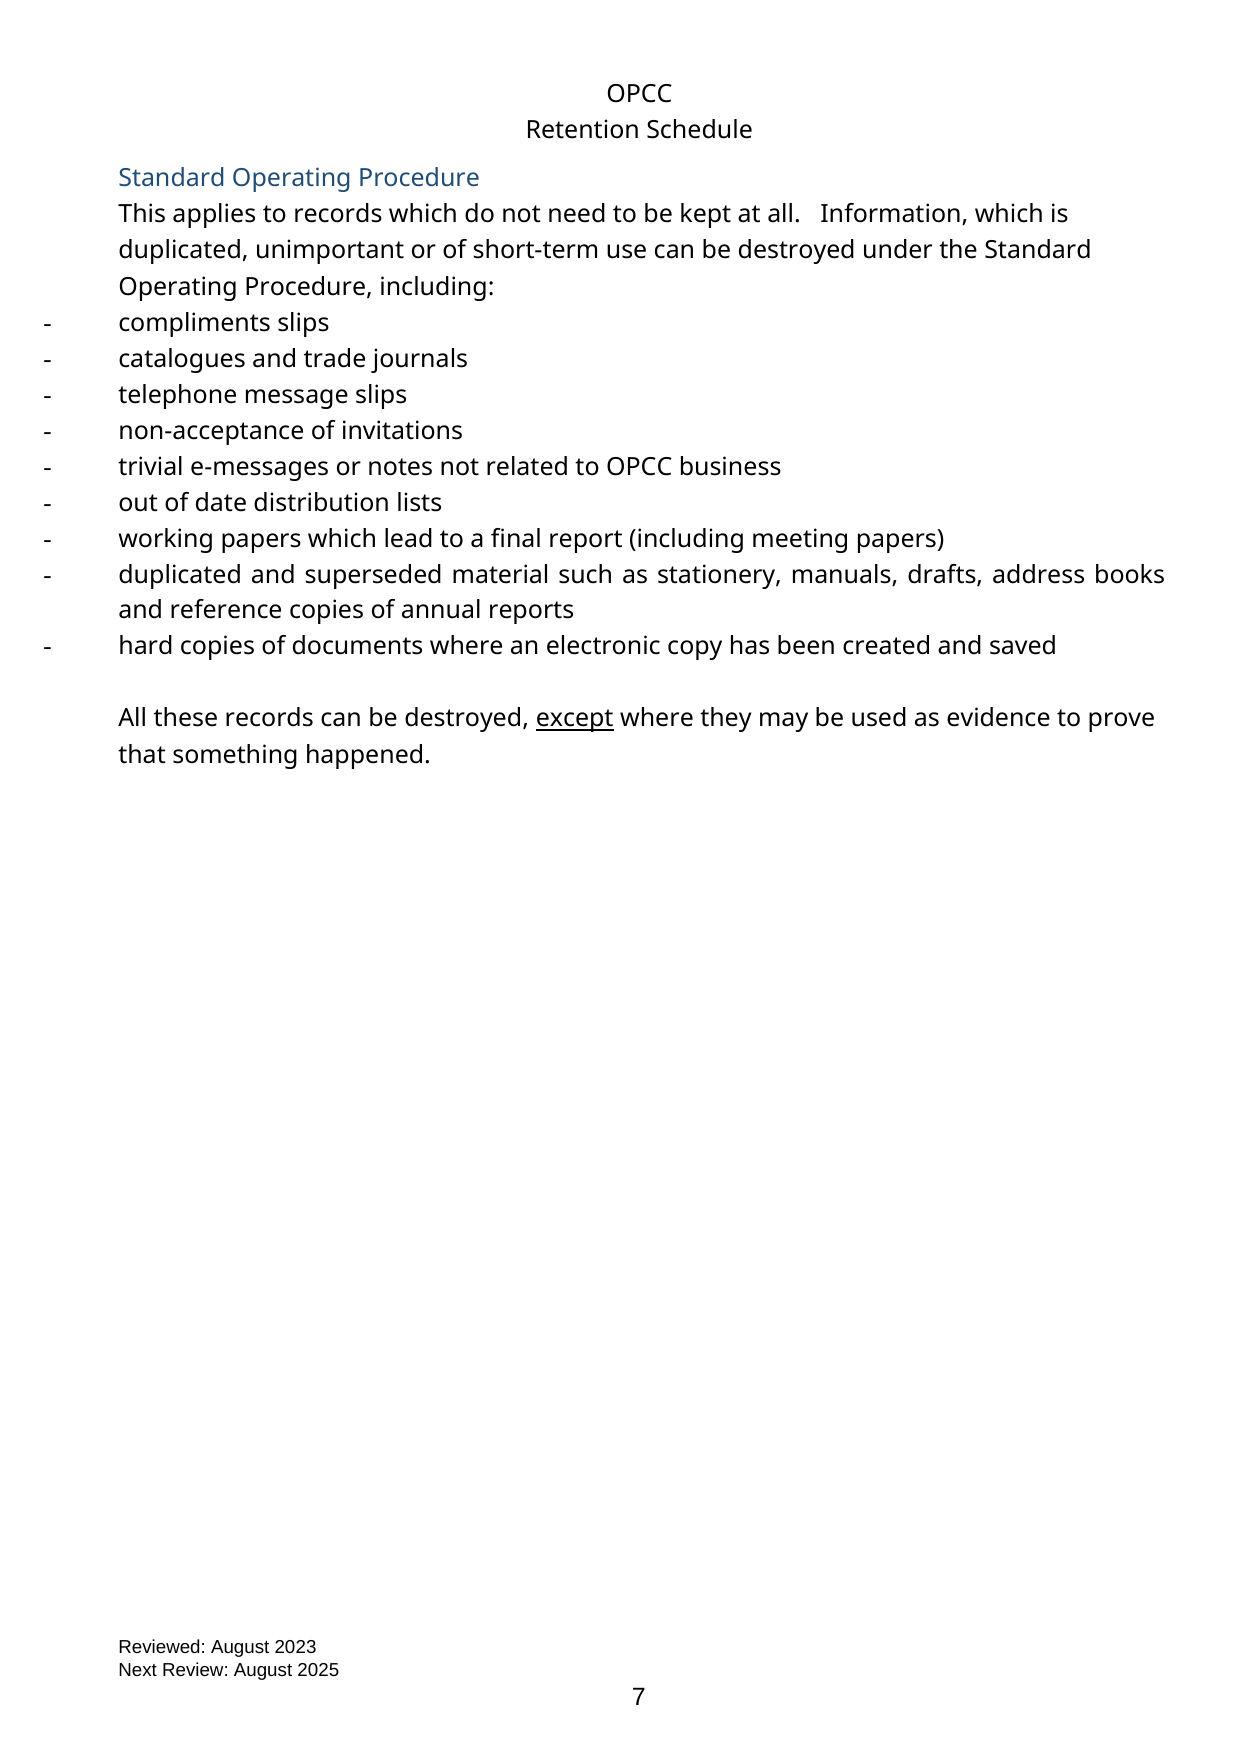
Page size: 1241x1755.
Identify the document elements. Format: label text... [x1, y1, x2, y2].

list non-acceptance of invitations [43, 413, 1166, 447]
list duplicated and superseded material such as stationery, manuals, drafts, address books and reference copies of annual reports [43, 556, 1166, 626]
list catalogues and trade journals [43, 341, 1166, 375]
list working papers which lead to a final report (including meeting papers) [43, 521, 1166, 554]
subtitle Standard Operating Procedure [118, 159, 1166, 193]
list telephone message slips [43, 377, 1166, 411]
list hard copies of documents where an electronic copy has been created and saved [43, 628, 1166, 662]
text All these records can be destroyed, except where they may be used as evidence to prove that something happened. [118, 700, 1166, 771]
text This applies to records which do not need to be kept at all. Information, which is duplicated, unimportant or of short-term use can be destroyed under the Standard Operating Procedure, including: [118, 196, 1166, 303]
list trivial e-messages or notes not related to OPCC business [43, 449, 1166, 483]
list compliments slips [43, 305, 1166, 339]
list out of date distribution lists [43, 484, 1166, 519]
